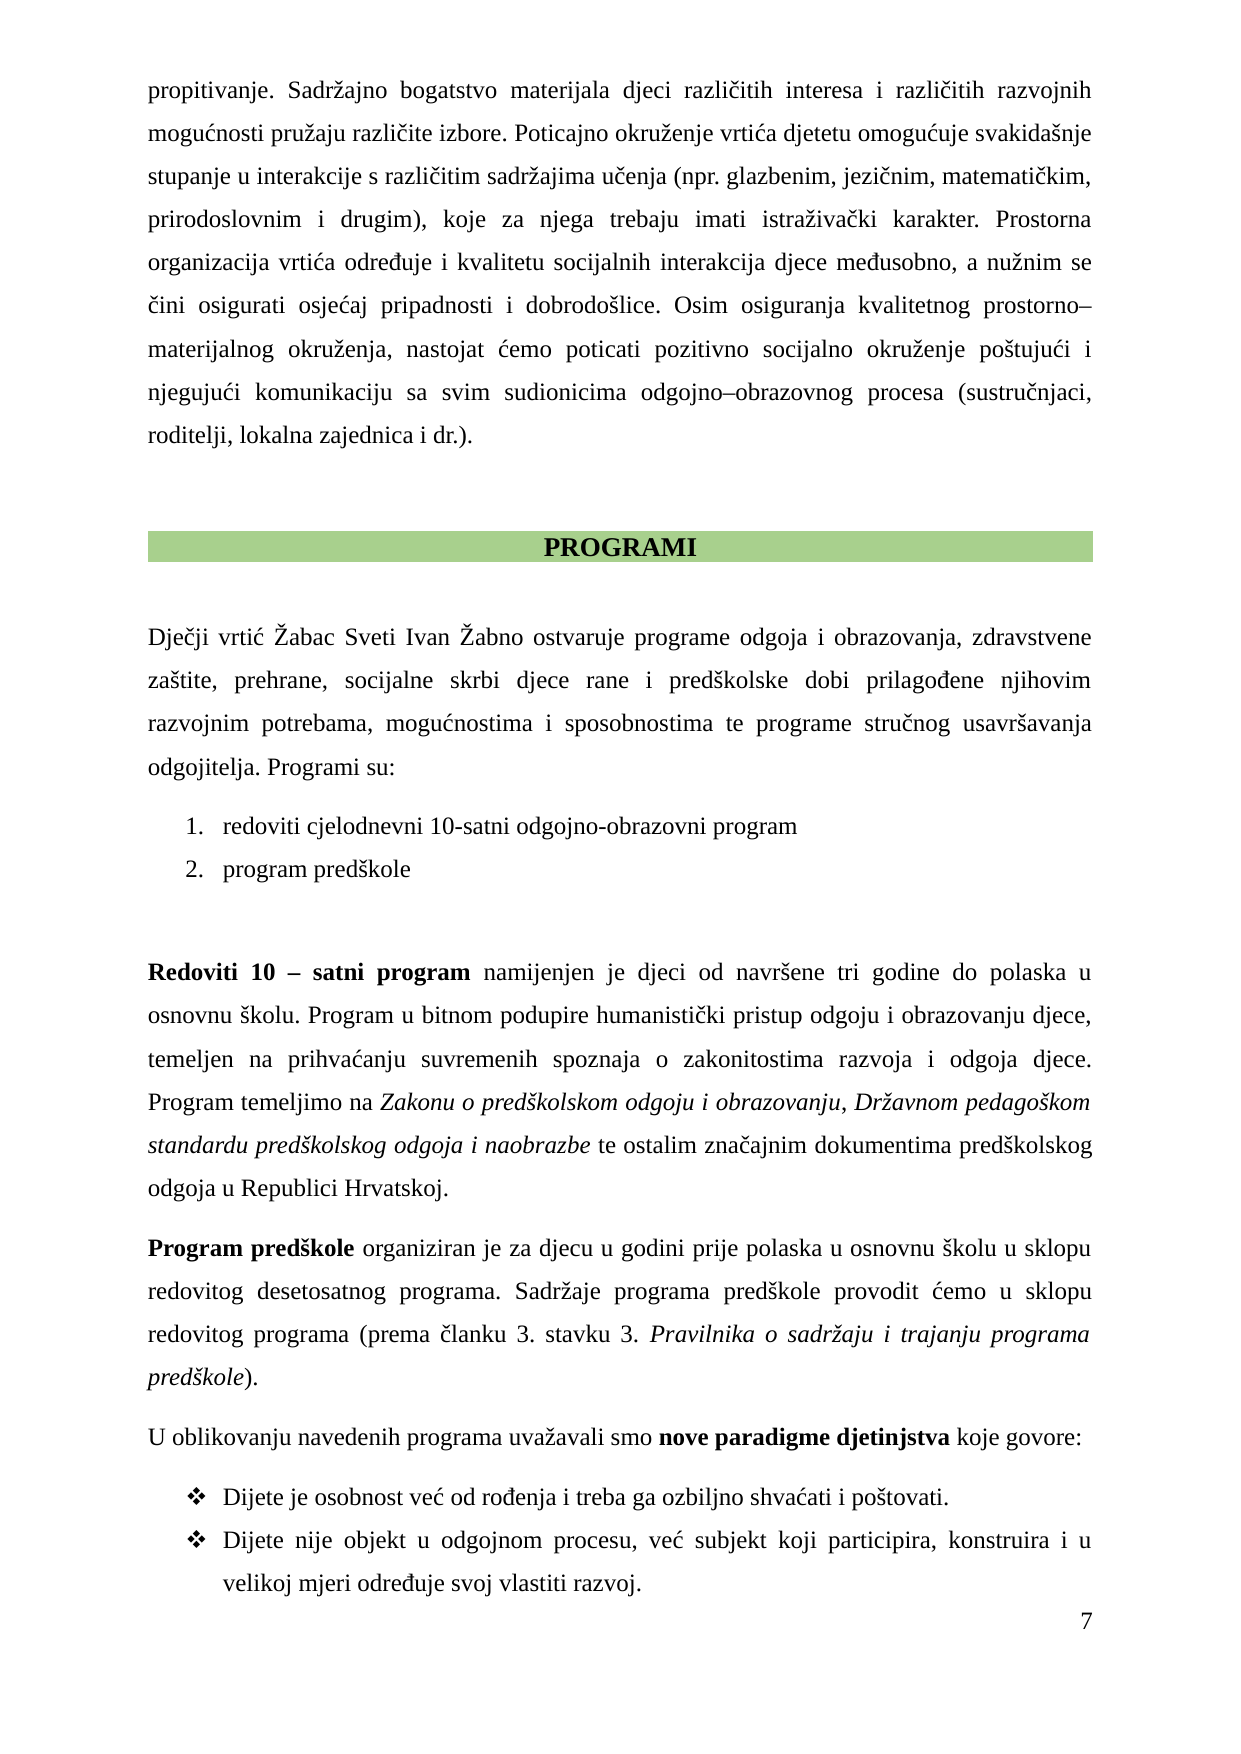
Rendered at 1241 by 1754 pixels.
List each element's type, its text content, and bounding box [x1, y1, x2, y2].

list Dijete nije objekt u odgojnom procesu, već subjekt koji participira, konstruira i u velikoj mjeri određuje svoj vlastiti razvoj. [185, 1525, 1093, 1597]
text U oblikovanju navedenih programa uvažavali smo nove paradigme djetinjstva koje govore: [148, 1422, 1093, 1451]
list program predškole [185, 854, 1093, 883]
subtitle PROGRAMI [148, 531, 1093, 562]
text propitivanje. Sadržajno bogatstvo materijala djeci različitih interesa i različitih razvojnih mogućnosti pružaju različite izbore. Poticajno okruženje vrtića djetetu omogućuje svakidašnje stupanje u interakcije s različitim sadržajima učenja (npr. glazbenim, jezičnim, matematičkim, prirodoslovnim i drugim), koje za njega trebaju imati istraživački karakter. Prostorna organizacija vrtića određuje i kvalitetu socijalnih interakcija djece međusobno, a nužnim se čini osigurati osjećaj pripadnosti i dobrodošlice. Osim osiguranja kvalitetnog prostorno–materijalnog okruženja, nastojat ćemo poticati pozitivno socijalno okruženje poštujući i njegujući komunikaciju sa svim sudionicima odgojno–obrazovnog procesa (sustručnjaci, roditelji, lokalna zajednica i dr.). [148, 75, 1093, 449]
text Program predškole organiziran je za djecu u godini prije polaska u osnovnu školu u sklopu redovitog desetosatnog programa. Sadržaje programa predškole provodit ćemo u sklopu redovitog programa (prema članku 3. stavku 3. Pravilnika o sadržaju i trajanju programa predškole). [148, 1233, 1093, 1391]
text Redoviti 10 – satni program namijenjen je djeci od navršene tri godine do polaska u osnovnu školu. Program u bitnom podupire humanistički pristup odgoju i obrazovanju djece, temeljen na prihvaćanju suvremenih spoznaja o zakonitostima razvoja i odgoja djece. Program temeljimo na Zakonu o predškolskom odgoju i obrazovanju, Državnom pedagoškom standardu predškolskog odgoja i naobrazbe te ostalim značajnim dokumentima predškolskog odgoja u Republici Hrvatskoj. [148, 957, 1093, 1202]
list redoviti cjelodnevni 10-satni odgojno-obrazovni program [185, 811, 1093, 840]
text Dječji vrtić Žabac Sveti Ivan Žabno ostvaruje programe odgoja i obrazovanja, zdravstvene zaštite, prehrane, socijalne skrbi djece rane i predškolske dobi prilagođene njihovim razvojnim potrebama, mogućnostima i sposobnostima te programe stručnog usavršavanja odgojitelja. Programi su: [148, 622, 1093, 780]
list Dijete je osobnost već od rođenja i treba ga ozbiljno shvaćati i poštovati. [185, 1482, 1093, 1511]
